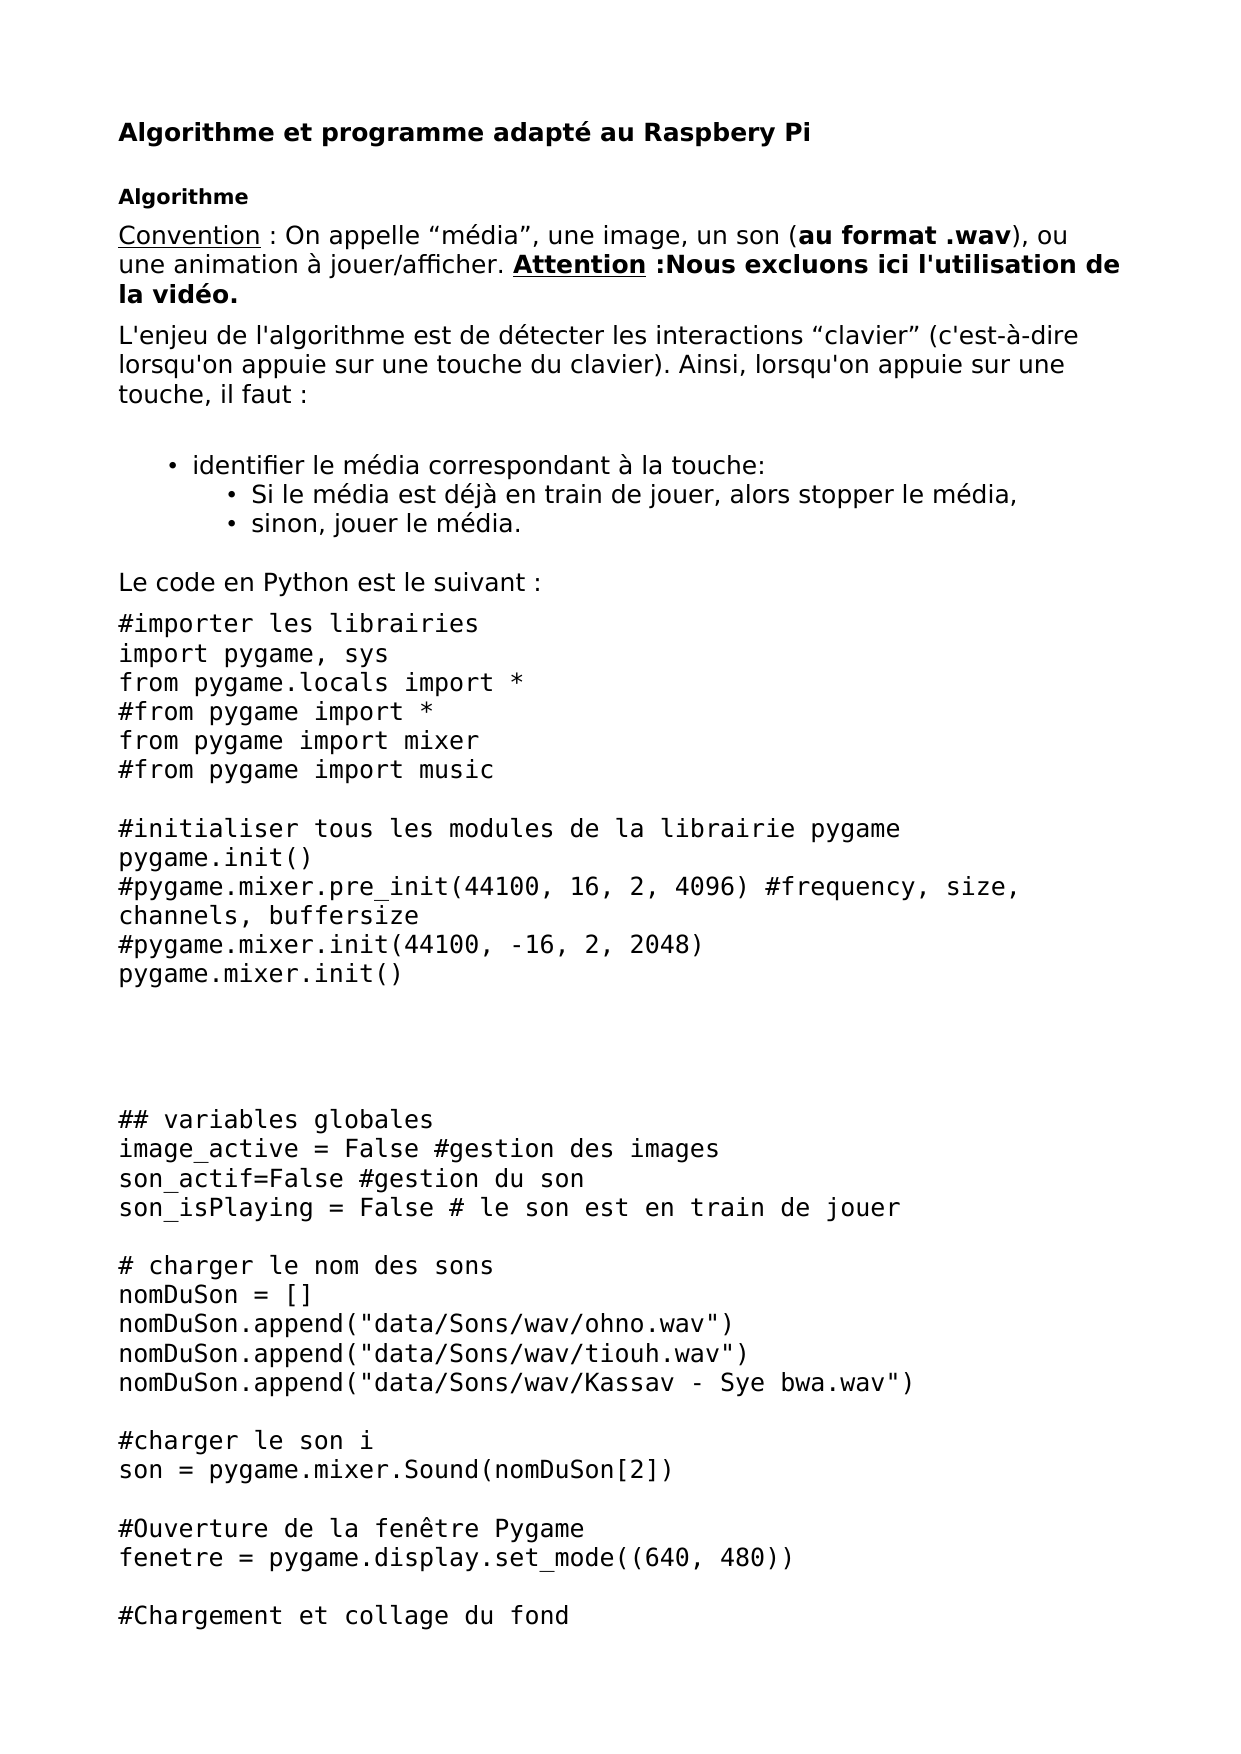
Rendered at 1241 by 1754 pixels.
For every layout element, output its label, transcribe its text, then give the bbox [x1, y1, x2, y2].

list Si le média est déjà en train de jouer, alors stopper le média, [236, 480, 1122, 509]
text Le code en Python est le suivant : [118, 568, 1122, 597]
list identifier le média correspondant à la touche: [177, 451, 1122, 480]
text L'enjeu de l'algorithme est de détecter les interactions “clavier” (c'est-à-dire lorsqu'on appuie sur une touche du clavier). Ainsi, lorsqu'on appuie sur une touche, il faut : [118, 322, 1122, 409]
subtitle Algorithme [118, 185, 1122, 209]
list sinon, jouer le média. [236, 509, 1122, 538]
subtitle Algorithme et programme adapté au Raspbery Pi [118, 118, 1122, 147]
text Convention : On appelle “média”, une image, un son (au format .wav), ou une animation à jouer/afficher. Attention :Nous excluons ici l'utilisation de la vidéo. [118, 222, 1122, 309]
text #importer les librairies import pygame, sys from pygame.locals import * #from pygame import * from pygame import mixer #from pygame import music #initialiser tous les modules de la librairie pygame pygame.init() #pygame.mixer.pre_init(44100, 16, 2, 4096) #frequency, size, channels, buffersize #pygame.mixer.init(44100, -16, 2, 2048) pygame.mixer.init() ## variables globales image_active = False #gestion des images son_actif=False #gestion du son son_isPlaying = False # le son est en train de jouer # charger le nom des sons nomDuSon = [] nomDuSon.append("data/Sons/wav/ohno.wav") nomDuSon.append("data/Sons/wav/tiouh.wav") nomDuSon.append("data/Sons/wav/Kassav - Sye bwa.wav") #charger le son i son = pygame.mixer.Sound(nomDuSon[2]) #Ouverture de la fenêtre Pygame fenetre = pygame.display.set_mode((640, 480)) #Chargement et collage du fond [118, 610, 1122, 1631]
